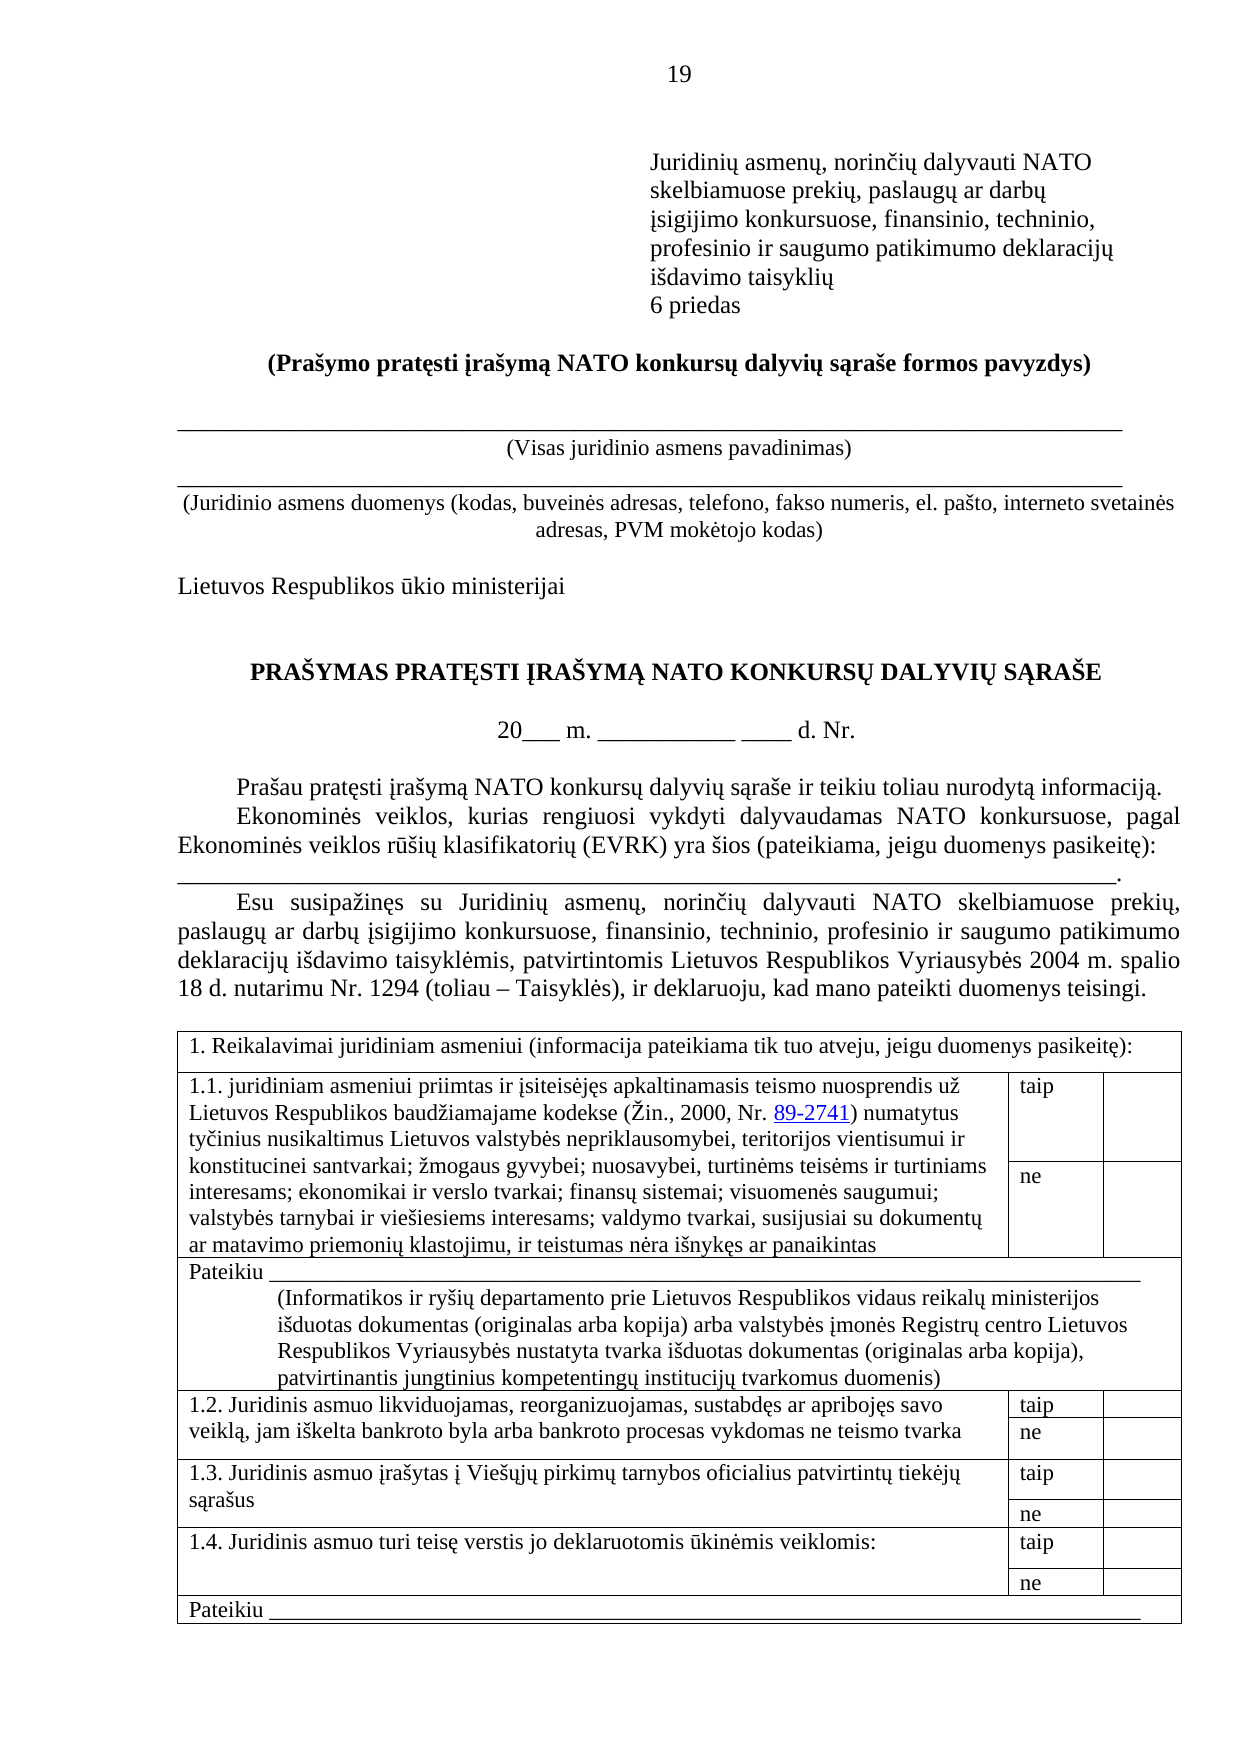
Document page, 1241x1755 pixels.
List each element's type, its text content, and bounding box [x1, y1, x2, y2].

text (Juridinio asmens duomenys (kodas, buveinės adresas, telefono, fakso numeris, el. pašto, interneto svetainės adresas, PVM mokėtojo kodas) [177, 489, 1181, 542]
table_cell ne [1009, 1500, 1103, 1527]
table_cell [1104, 1528, 1181, 1568]
text Prašau pratęsti įrašymą NATO konkursų dalyvių sąraše ir teikiu toliau nurodytą informaciją. [177, 772, 1181, 801]
table_cell [1104, 1500, 1181, 1527]
text _ [177, 461, 1181, 489]
text _ [177, 406, 1181, 434]
table_cell taip [1009, 1460, 1103, 1499]
text profesinio ir saugumo patikimumo deklaracijų [650, 233, 1181, 262]
text PRAŠYMAS PRATĘSTI ĮRAŠYMĄ NATO KONKURSŲ DALYVIŲ SĄRAŠE [177, 657, 1181, 686]
text skelbiamuose prekių, paslaugų ar darbų [650, 176, 1181, 204]
table_cell taip [1009, 1391, 1103, 1417]
table_cell 1.2. Juridinis asmuo likviduojamas, reorganizuojamas, sustabdęs ar apribojęs savo veiklą, jam iškelta bankroto byla arba bankroto procesas vykdomas ne teismo tvarka [178, 1391, 1008, 1458]
text _ . [177, 858, 1181, 887]
table_cell ne [1009, 1569, 1103, 1595]
table_cell 1.1. juridiniam asmeniui priimtas ir įsiteisėjęs apkaltinamasis teismo nuosprendis už Lietuvos Respublikos baudžiamajame kodekse (Žin., 2000, Nr. 89-2741) numatytus tyčinius nusikaltimus Lietuvos valstybės nepriklausomybei, teritorijos vientisumui ir konstitucinei santvarkai; žmogaus gyvybei; nuosavybei, turtinėms teisėms ir turtiniams interesams; ekonomikai ir verslo tvarkai; finansų sistemai; visuomenės saugumui; valstybės tarnybai ir viešiesiems interesams; valdymo tvarkai, susijusiai su dokumentų ar matavimo priemonių klastojimu, ir teistumas nėra išnykęs ar panaikintas [178, 1073, 1008, 1257]
table_header 1. Reikalavimai juridiniam asmeniui (informacija pateikiama tik tuo atveju, jeigu duomenys pasikeitę): [178, 1032, 1181, 1072]
table_cell [1104, 1391, 1181, 1417]
text 20___ m. ___________ ____ d. Nr. [177, 715, 1181, 743]
text (Prašymo pratęsti įrašymą NATO konkursų dalyvių sąraše formos pavyzdys) [177, 348, 1181, 377]
table_cell [1104, 1162, 1181, 1257]
text (Visas juridinio asmens pavadinimas) [177, 434, 1181, 461]
table_cell 1.3. Juridinis asmuo įrašytas į Viešųjų pirkimų tarnybos oficialius patvirtintų tiekėjų sąrašus [178, 1460, 1008, 1527]
table_cell [1104, 1073, 1181, 1161]
table_cell [1104, 1569, 1181, 1595]
text Ekonominės veiklos, kurias rengiuosi vykdyti dalyvaudamas NATO konkursuose, pagal Ekonominės veiklos rūšių klasifikatorių (EVRK) yra šios (pateikiama, jeigu duomenys pasikeitę): [177, 801, 1181, 858]
text įsigijimo konkursuose, finansinio, techninio, [650, 204, 1181, 233]
text 6 priedas [650, 291, 1181, 319]
table_cell ne [1009, 1162, 1103, 1257]
table_cell [1104, 1460, 1181, 1499]
text Lietuvos Respublikos ūkio ministerijai [177, 571, 1181, 600]
table_cell 1.4. Juridinis asmuo turi teisę verstis jo deklaruotomis ūkinėmis veiklomis: [178, 1528, 1008, 1595]
text išdavimo taisyklių [650, 262, 1181, 291]
table_cell Pateikiu (Informatikos ir ryšių departamento prie Lietuvos Respublikos vidaus reikalų ministerijos išduotas dokumentas (originalas arba kopija) arba valstybės įmonės Registrų centro Lietuvos Respublikos Vyriausybės nustatyta tvarka išduotas dokumentas (originalas arba kopija), patvirtinantis jungtinius kompetentingų institucijų tvarkomus duomenis) [178, 1258, 1181, 1390]
table_cell ne [1009, 1418, 1103, 1458]
table_cell [1104, 1418, 1181, 1458]
table_cell taip [1009, 1528, 1103, 1568]
table_cell Pateikiu (Patvirtintos atestatų, licencijų, leidimų, kitų teisę verstis atitinkama veikla įrodančių dokumentų kopijos) [178, 1596, 1181, 1622]
text Juridinių asmenų, norinčių dalyvauti NATO [650, 147, 1181, 176]
table_cell taip [1009, 1073, 1103, 1161]
text Esu susipažinęs su Juridinių asmenų, norinčių dalyvauti NATO skelbiamuose prekių, paslaugų ar darbų įsigijimo konkursuose, finansinio, techninio, profesinio ir saugumo patikimumo deklaracijų išdavimo taisyklėmis, patvirtintomis Lietuvos Respublikos Vyriausybės 2004 m. spalio 18 d. nutarimu Nr. 1294 (toliau – Taisyklės), ir deklaruoju, kad mano pateikti duomenys teisingi. [177, 887, 1181, 1002]
